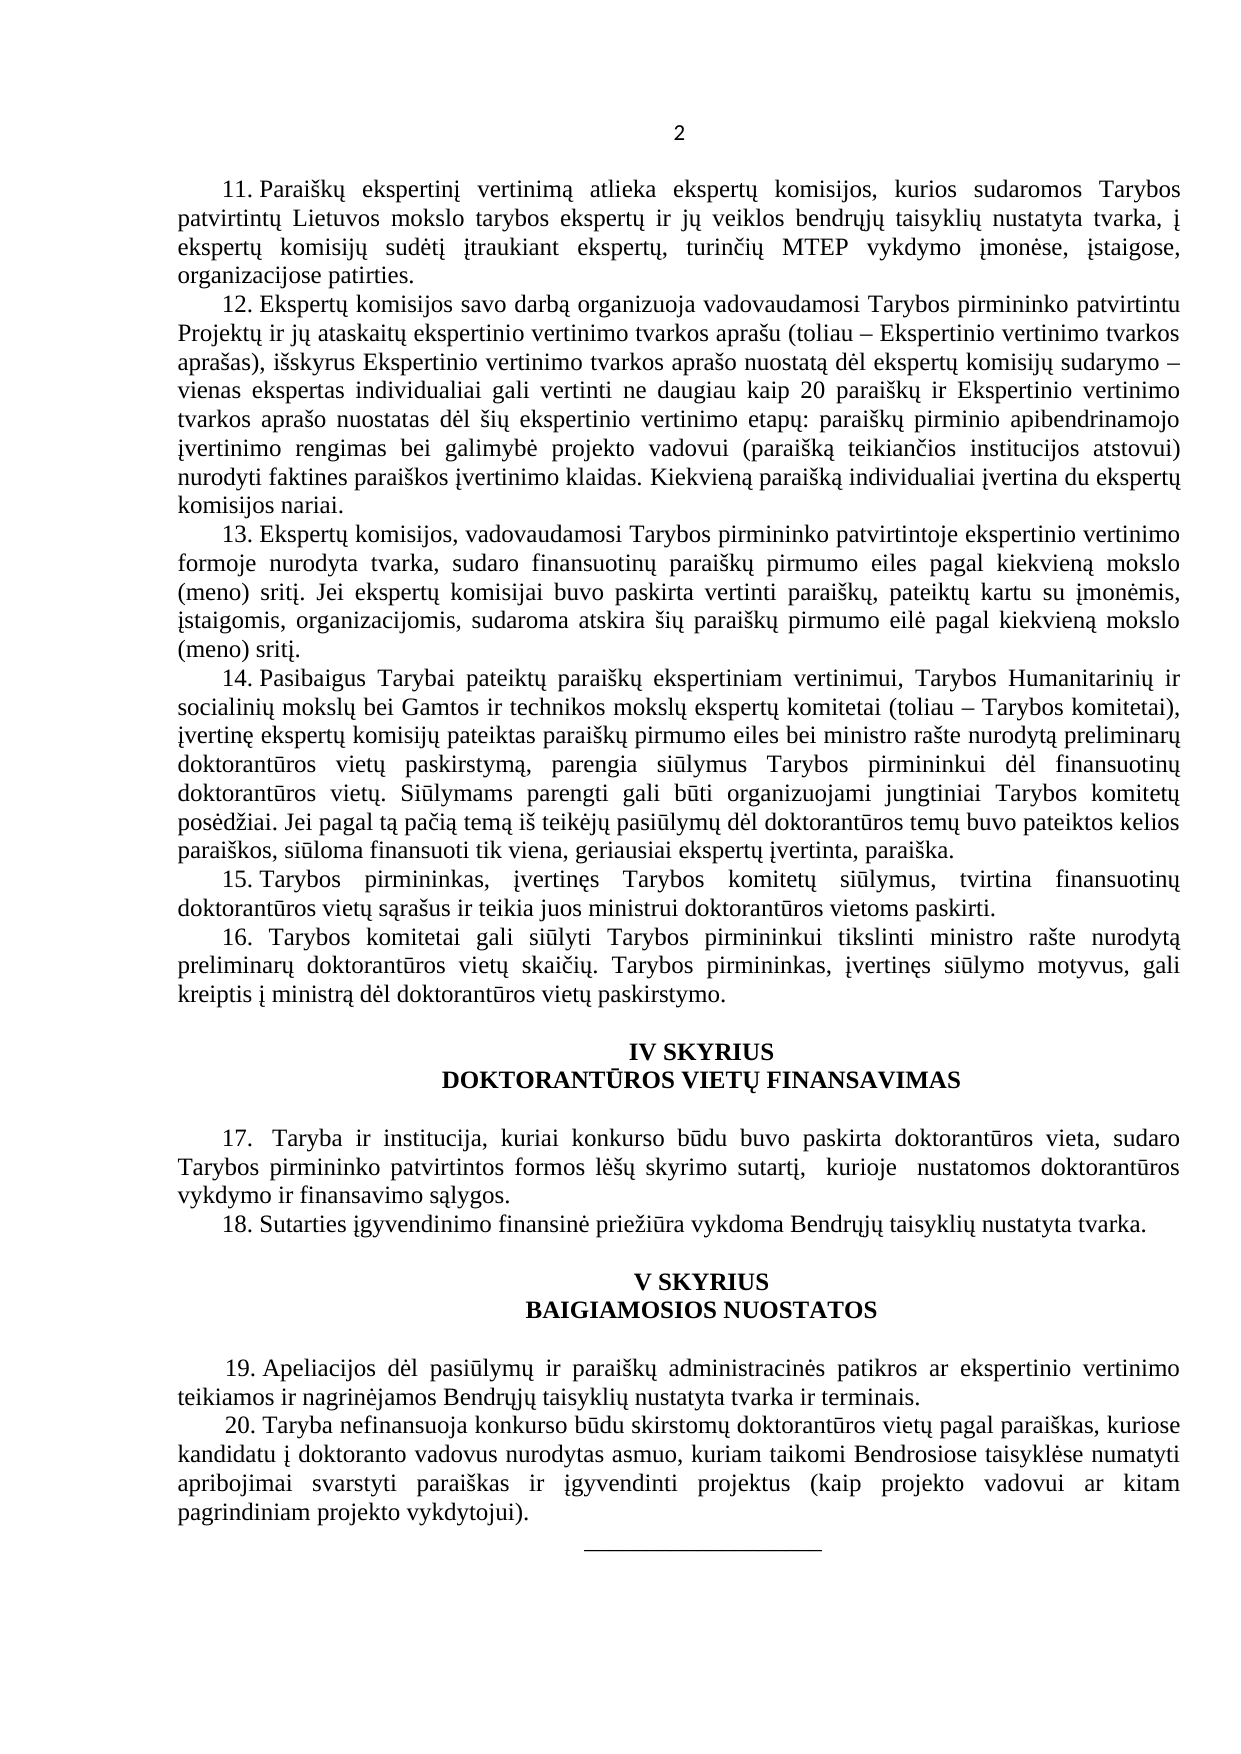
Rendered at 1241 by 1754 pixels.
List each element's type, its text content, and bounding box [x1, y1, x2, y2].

subtitle 15. Tarybos pirmininkas, įvertinęs Tarybos komitetų siūlymus, tvirtina finansuotinų doktorantūros vietų sąrašus ir teikia juos ministrui doktorantūros vietoms paskirti. [177, 864, 1181, 922]
subtitle 14. Pasibaigus Tarybai pateiktų paraiškų ekspertiniam vertinimui, Tarybos Humanitarinių ir socialinių mokslų bei Gamtos ir technikos mokslų ekspertų komitetai (toliau – Tarybos komitetai), įvertinę ekspertų komisijų pateiktas paraiškų pirmumo eiles bei ministro rašte nurodytą preliminarų doktorantūros vietų paskirstymą, parengia siūlymus Tarybos pirmininkui dėl finansuotinų doktorantūros vietų. Siūlymams parengti gali būti organizuojami jungtiniai Tarybos komitetų posėdžiai. Jei pagal tą pačią temą iš teikėjų pasiūlymų dėl doktorantūros temų buvo pateiktos kelios paraiškos, siūloma finansuoti tik viena, geriausiai ekspertų įvertinta, paraiška. [177, 663, 1181, 864]
subtitle 11. Paraiškų ekspertinį vertinimą atlieka ekspertų komisijos, kurios sudaromos Tarybos patvirtintų Lietuvos mokslo tarybos ekspertų ir jų veiklos bendrųjų taisyklių nustatyta tvarka, į ekspertų komisijų sudėtį įtraukiant ekspertų, turinčių MTEP vykdymo įmonėse, įstaigose, organizacijose patirties. [177, 174, 1181, 289]
subtitle 16. Tarybos komitetai gali siūlyti Tarybos pirmininkui tikslinti ministro rašte nurodytą preliminarų doktorantūros vietų skaičių. Tarybos pirmininkas, įvertinęs siūlymo motyvus, gali kreiptis į ministrą dėl doktorantūros vietų paskirstymo. [177, 922, 1181, 1008]
text 19. Apeliacijos dėl pasiūlymų ir paraiškų administracinės patikros ar ekspertinio vertinimo teikiamos ir nagrinėjamos Bendrųjų taisyklių nustatyta tvarka ir terminais. [177, 1353, 1181, 1410]
subtitle 18. Sutarties įgyvendinimo finansinė priežiūra vykdoma Bendrųjų taisyklių nustatyta tvarka. [177, 1209, 1181, 1238]
text 20. Taryba nefinansuoja konkurso būdu skirstomų doktorantūros vietų pagal paraiškas, kuriose kandidatu į doktoranto vadovus nurodytas asmuo, kuriam taikomi Bendrosiose taisyklėse numatyti apribojimai svarstyti paraiškas ir įgyvendinti projektus (kaip projekto vadovui ar kitam pagrindiniam projekto vykdytojui). [177, 1410, 1181, 1525]
subtitle IV SKYRIUS [177, 1037, 1181, 1065]
subtitle 13. Ekspertų komisijos, vadovaudamosi Tarybos pirmininko patvirtintoje ekspertinio vertinimo formoje nurodyta tvarka, sudaro finansuotinų paraiškų pirmumo eiles pagal kiekvieną mokslo (meno) sritį. Jei ekspertų komisijai buvo paskirta vertinti paraiškų, pateiktų kartu su įmonėmis, įstaigomis, organizacijomis, sudaroma atskira šių paraiškų pirmumo eilė pagal kiekvieną mokslo (meno) sritį. [177, 519, 1181, 663]
subtitle baigiamosios nuostatos [177, 1295, 1181, 1324]
subtitle 12. Ekspertų komisijos savo darbą organizuoja vadovaudamosi Tarybos pirmininko patvirtintu Projektų ir jų ataskaitų ekspertinio vertinimo tvarkos aprašu (toliau – Ekspertinio vertinimo tvarkos aprašas), išskyrus Ekspertinio vertinimo tvarkos aprašo nuostatą dėl ekspertų komisijų sudarymo – vienas ekspertas individualiai gali vertinti ne daugiau kaip 20 paraiškų ir Ekspertinio vertinimo tvarkos aprašo nuostatas dėl šių ekspertinio vertinimo etapų: paraiškų pirminio apibendrinamojo įvertinimo rengimas bei galimybė projekto vadovui (paraišką teikiančios institucijos atstovui) nurodyti faktines paraiškos įvertinimo klaidas. Kiekvieną paraišką individualiai įvertina du ekspertų komisijos nariai. [177, 289, 1181, 519]
subtitle V SKYRIUS [177, 1267, 1181, 1295]
text ___________________ [177, 1525, 1181, 1554]
subtitle doktorantūros vietų finansavimas [177, 1065, 1181, 1094]
subtitle 17. Taryba ir institucija, kuriai konkurso būdu buvo paskirta doktorantūros vieta, sudaro Tarybos pirmininko patvirtintos formos lėšų skyrimo sutartį, kurioje nustatomos doktorantūros vykdymo ir finansavimo sąlygos. [177, 1123, 1181, 1209]
